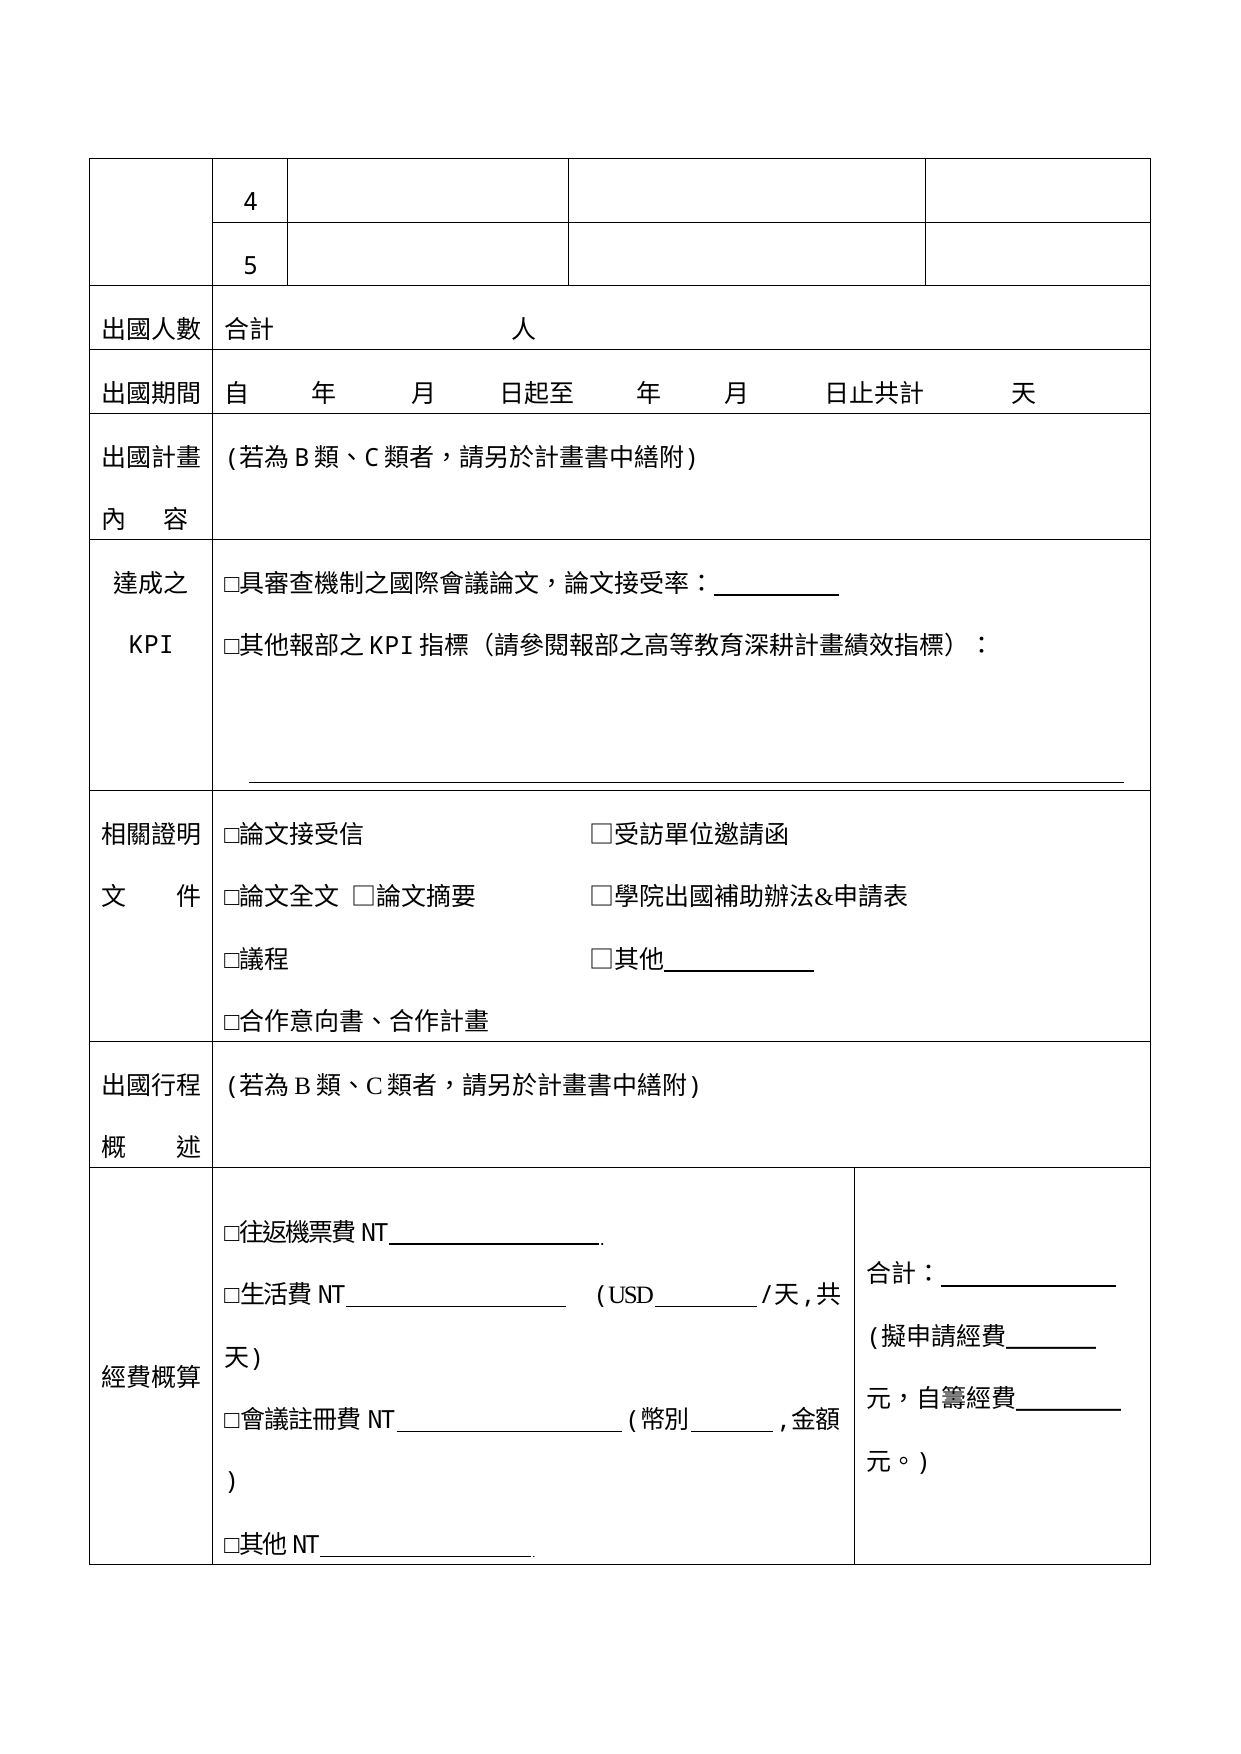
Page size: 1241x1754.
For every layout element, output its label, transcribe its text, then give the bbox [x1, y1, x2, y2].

table_cell □往返機票費NT □生活費NT (USD /天,共 天) □會議註冊費NT (幣別 ,金額 ) □其他NT [213, 1168, 854, 1563]
table_cell (若為B類、C類者，請另於計畫書中繕附) [213, 414, 1150, 538]
table_cell (若為B類、C類者，請另於計畫書中繕附) [213, 1042, 1150, 1167]
table_cell [90, 159, 212, 285]
table_cell [569, 159, 925, 222]
table_cell [926, 223, 1150, 285]
table_cell 4 [213, 159, 287, 222]
table_cell 出國計畫內 容 [90, 414, 212, 538]
table_cell 出國期間 [90, 350, 212, 412]
table_cell 合計： (擬申請經費______ 元，自籌經費_______ 元。) [855, 1168, 1150, 1563]
table_cell 出國行程 概 述 [90, 1042, 212, 1167]
table_cell [288, 223, 568, 285]
table_cell 出國人數 [90, 286, 212, 349]
table_cell □具審查機制之國際會議論文，論文接受率： □其他報部之KPI指標（請參閱報部之高等教育深耕計畫績效指標）： [213, 540, 1150, 789]
table_cell 相關證明 文 件 [90, 791, 212, 1041]
table_cell [569, 223, 925, 285]
table_cell [926, 159, 1150, 222]
table_cell 經費概算 [90, 1168, 212, 1563]
table_cell 合計 人 [213, 286, 1150, 349]
table_cell 5 [213, 223, 287, 285]
table_cell □論文接受信 □受訪單位邀請函 □論文全文 □論文摘要 □學院出國補助辦法&申請表 □議程 □其他 □合作意向書、合作計畫 [213, 791, 1150, 1041]
table_cell 達成之KPI [90, 540, 212, 789]
table_cell [288, 159, 568, 222]
table_cell 自 年 月 日起至 年 月 日止共計 天 [213, 350, 1150, 412]
